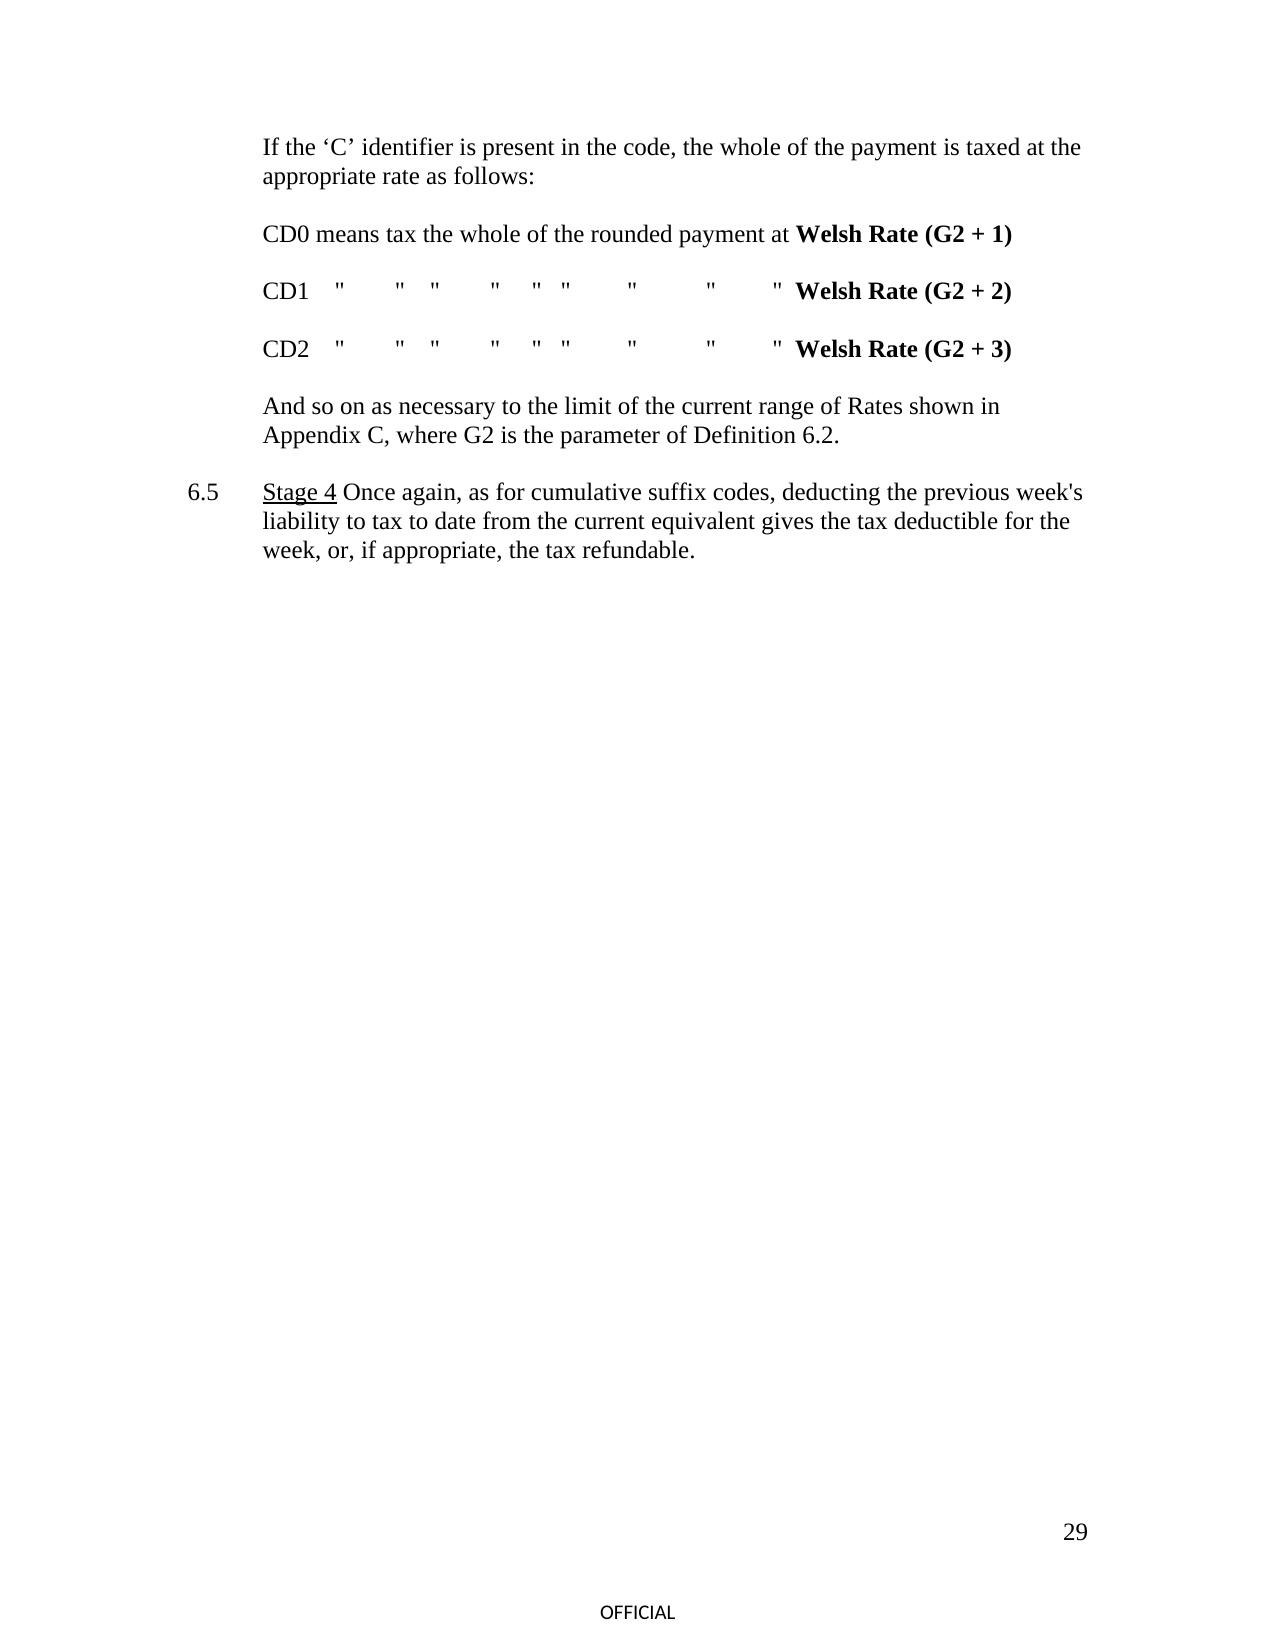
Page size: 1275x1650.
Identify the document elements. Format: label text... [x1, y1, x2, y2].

text If the ‘C’ identifier is present in the code, the whole of the payment is taxed at the appropriate rate as follows: [262, 132, 1088, 190]
text 6.5 Stage 4 Once again, as for cumulative suffix codes, deducting the previous week's liability to tax to date from the current equivalent gives the tax deductible for the week, or, if appropriate, the tax refundable. [187, 477, 1088, 564]
text And so on as necessary to the limit of the current range of Rates shown in Appendix C, where G2 is the parameter of Definition 6.2. [262, 391, 1088, 449]
text CD1 " " " " " " " " " Welsh Rate (G2 + 2) [187, 276, 1088, 305]
text CD2 " " " " " " " " " Welsh Rate (G2 + 3) [187, 334, 1088, 362]
text CD0 means tax the whole of the rounded payment at Welsh Rate (G2 + 1) [187, 219, 1088, 247]
